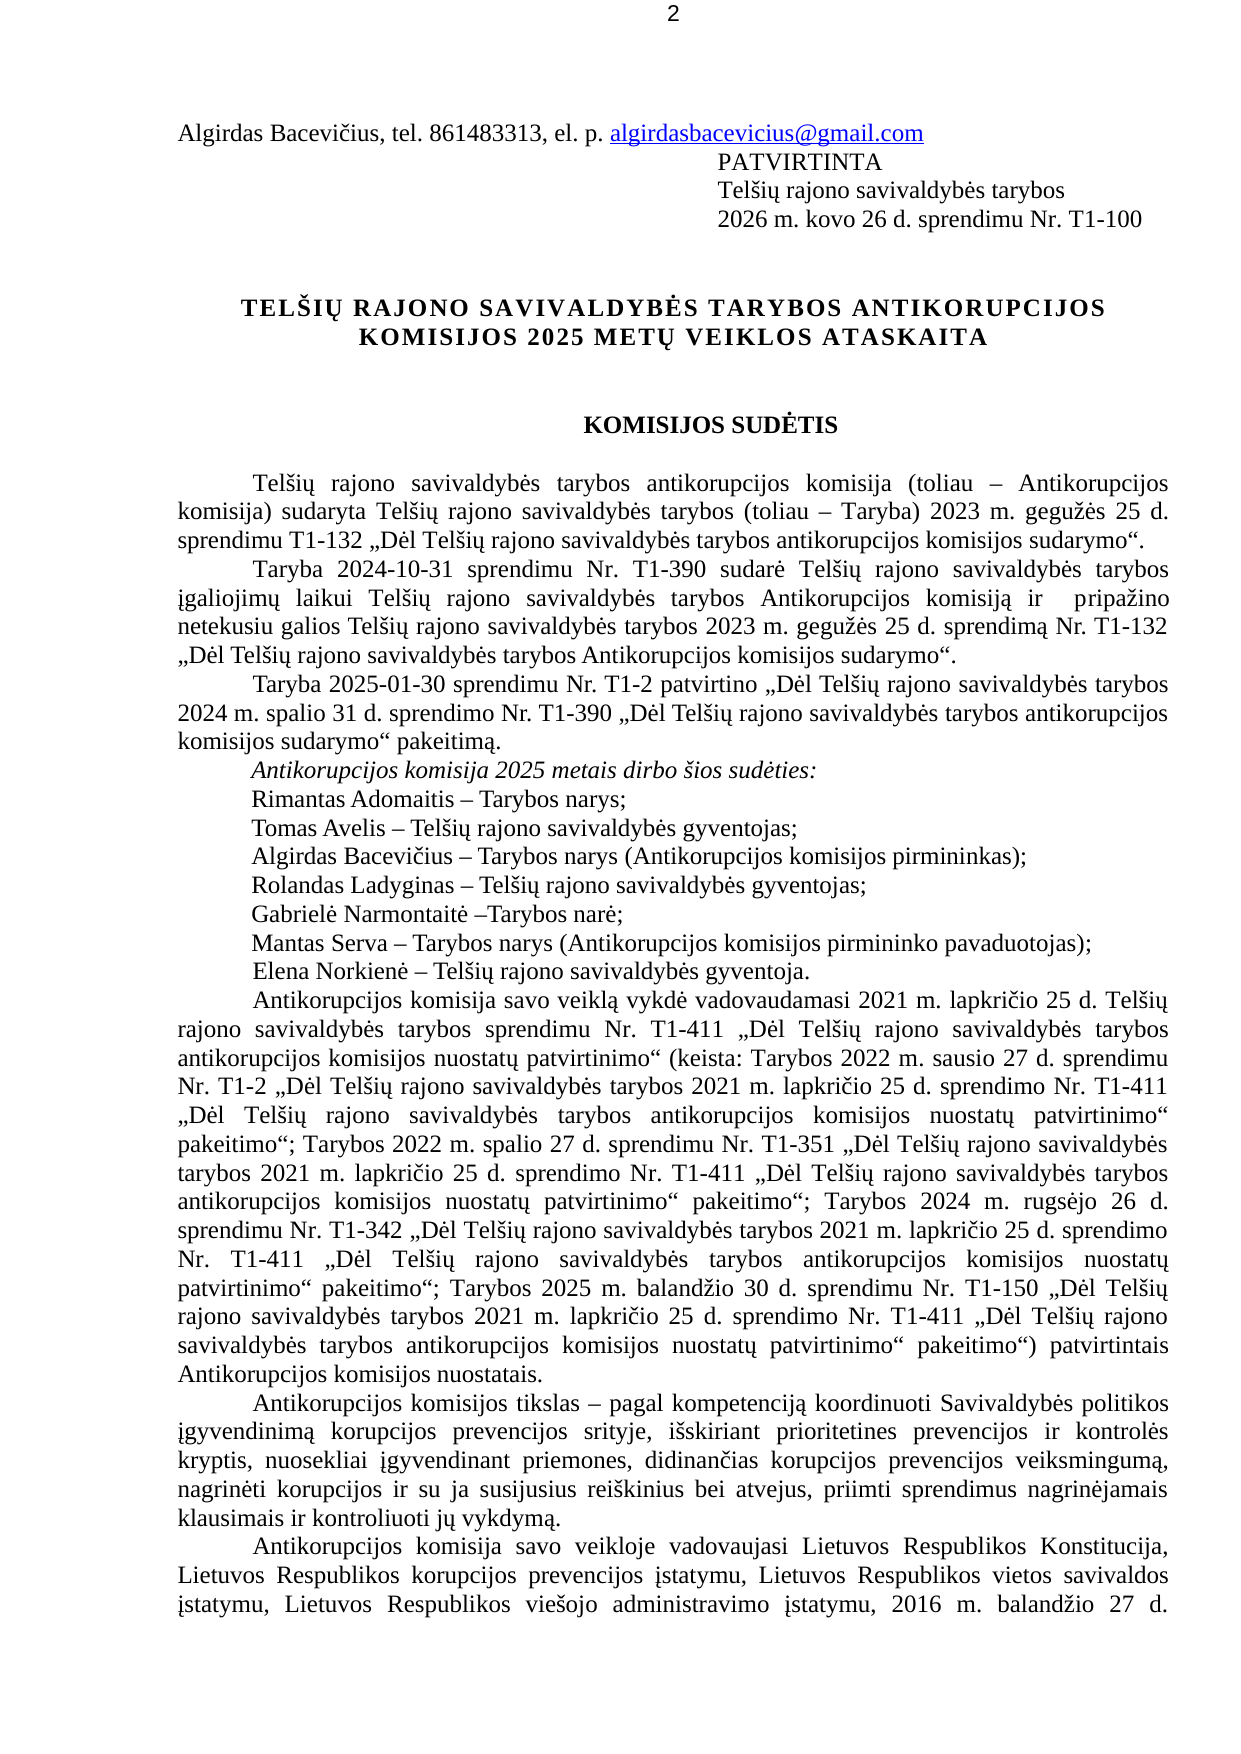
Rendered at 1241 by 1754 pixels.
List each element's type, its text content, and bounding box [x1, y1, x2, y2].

text Antikorupcijos komisija 2025 metais dirbo šios sudėties: [177, 755, 1169, 784]
text Tomas Avelis – Telšių rajono savivaldybės gyventojas; [177, 813, 1169, 841]
text Algirdas Bacevičius, tel. 861483313, el. p. algirdasbacevicius@gmail.com [177, 118, 1169, 147]
text Taryba 2025-01-30 sprendimu Nr. T1-2 patvirtino „Dėl Telšių rajono savivaldybės tarybos 2024 m. spalio 31 d. sprendimo Nr. T1-390 „Dėl Telšių rajono savivaldybės tarybos antikorupcijos komisijos sudarymo“ pakeitimą. [177, 669, 1169, 755]
text Rimantas Adomaitis – Tarybos narys; [177, 784, 1169, 813]
text Elena Norkienė – Telšių rajono savivaldybės gyventoja. [177, 956, 1169, 985]
text PATVIRTINTA [717, 147, 1169, 176]
text TELŠIŲ RAJONO SAVIVALDYBĖS tarybos antikorupcijos KOMISIJOS 2025 METŲ VEIKLOS ATASKAITA [177, 293, 1169, 350]
text Algirdas Bacevičius – Tarybos narys (Antikorupcijos komisijos pirmininkas); [177, 841, 1169, 870]
text KOMISIJOS SUDĖTIS [177, 410, 1169, 439]
text 2026 m. kovo 26 d. sprendimu Nr. T1-100 [717, 204, 1169, 233]
text Telšių rajono savivaldybės tarybos [717, 176, 1169, 204]
text Antikorupcijos komisijos tikslas – pagal kompetenciją koordinuoti Savivaldybės politikos įgyvendinimą korupcijos prevencijos srityje, išskiriant prioritetines prevencijos ir kontrolės kryptis, nuosekliai įgyvendinant priemones, didinančias korupcijos prevencijos veiksmingumą, nagrinėti korupcijos ir su ja susijusius reiškinius bei atvejus, priimti sprendimus nagrinėjamais klausimais ir kontroliuoti jų vykdymą. [177, 1388, 1169, 1531]
text Antikorupcijos komisija savo veikloje vadovaujasi Lietuvos Respublikos Konstitucija, Lietuvos Respublikos korupcijos prevencijos įstatymu, Lietuvos Respublikos vietos savivaldos įstatymu, Lietuvos Respublikos viešojo administravimo įstatymu, 2016 m. balandžio 27 d. [177, 1531, 1169, 1618]
text Antikorupcijos komisija savo veiklą vykdė vadovaudamasi 2021 m. lapkričio 25 d. Telšių rajono savivaldybės tarybos sprendimu Nr. T1-411 „Dėl Telšių rajono savivaldybės tarybos antikorupcijos komisijos nuostatų patvirtinimo“ (keista: Tarybos 2022 m. sausio 27 d. sprendimu Nr. T1-2 „Dėl Telšių rajono savivaldybės tarybos 2021 m. lapkričio 25 d. sprendimo Nr. T1-411 „Dėl Telšių rajono savivaldybės tarybos antikorupcijos komisijos nuostatų patvirtinimo“ pakeitimo“; Tarybos 2022 m. spalio 27 d. sprendimu Nr. T1-351 „Dėl Telšių rajono savivaldybės tarybos 2021 m. lapkričio 25 d. sprendimo Nr. T1-411 „Dėl Telšių rajono savivaldybės tarybos antikorupcijos komisijos nuostatų patvirtinimo“ pakeitimo“; Tarybos 2024 m. rugsėjo 26 d. sprendimu Nr. T1-342 „Dėl Telšių rajono savivaldybės tarybos 2021 m. lapkričio 25 d. sprendimo Nr. T1-411 „Dėl Telšių rajono savivaldybės tarybos antikorupcijos komisijos nuostatų patvirtinimo“ pakeitimo“; Tarybos 2025 m. balandžio 30 d. sprendimu Nr. T1-150 „Dėl Telšių rajono savivaldybės tarybos 2021 m. lapkričio 25 d. sprendimo Nr. T1-411 „Dėl Telšių rajono savivaldybės tarybos antikorupcijos komisijos nuostatų patvirtinimo“ pakeitimo“) patvirtintais Antikorupcijos komisijos nuostatais. [177, 985, 1169, 1388]
text Mantas Serva – Tarybos narys (Antikorupcijos komisijos pirmininko pavaduotojas); [177, 928, 1169, 956]
text Gabrielė Narmontaitė –Tarybos narė; [177, 899, 1169, 928]
text Rolandas Ladyginas – Telšių rajono savivaldybės gyventojas; [177, 870, 1169, 899]
text Taryba 2024-10-31 sprendimu Nr. T1-390 sudarė Telšių rajono savivaldybės tarybos įgaliojimų laikui Telšių rajono savivaldybės tarybos Antikorupcijos komisiją ir pripažino netekusiu galios Telšių rajono savivaldybės tarybos 2023 m. gegužės 25 d. sprendimą Nr. T1-132 „Dėl Telšių rajono savivaldybės tarybos Antikorupcijos komisijos sudarymo“. [177, 554, 1169, 669]
text Telšių rajono savivaldybės tarybos antikorupcijos komisija (toliau – Antikorupcijos komisija) sudaryta Telšių rajono savivaldybės tarybos (toliau – Taryba) 2023 m. gegužės 25 d. sprendimu T1-132 „Dėl Telšių rajono savivaldybės tarybos antikorupcijos komisijos sudarymo“. [177, 468, 1169, 554]
